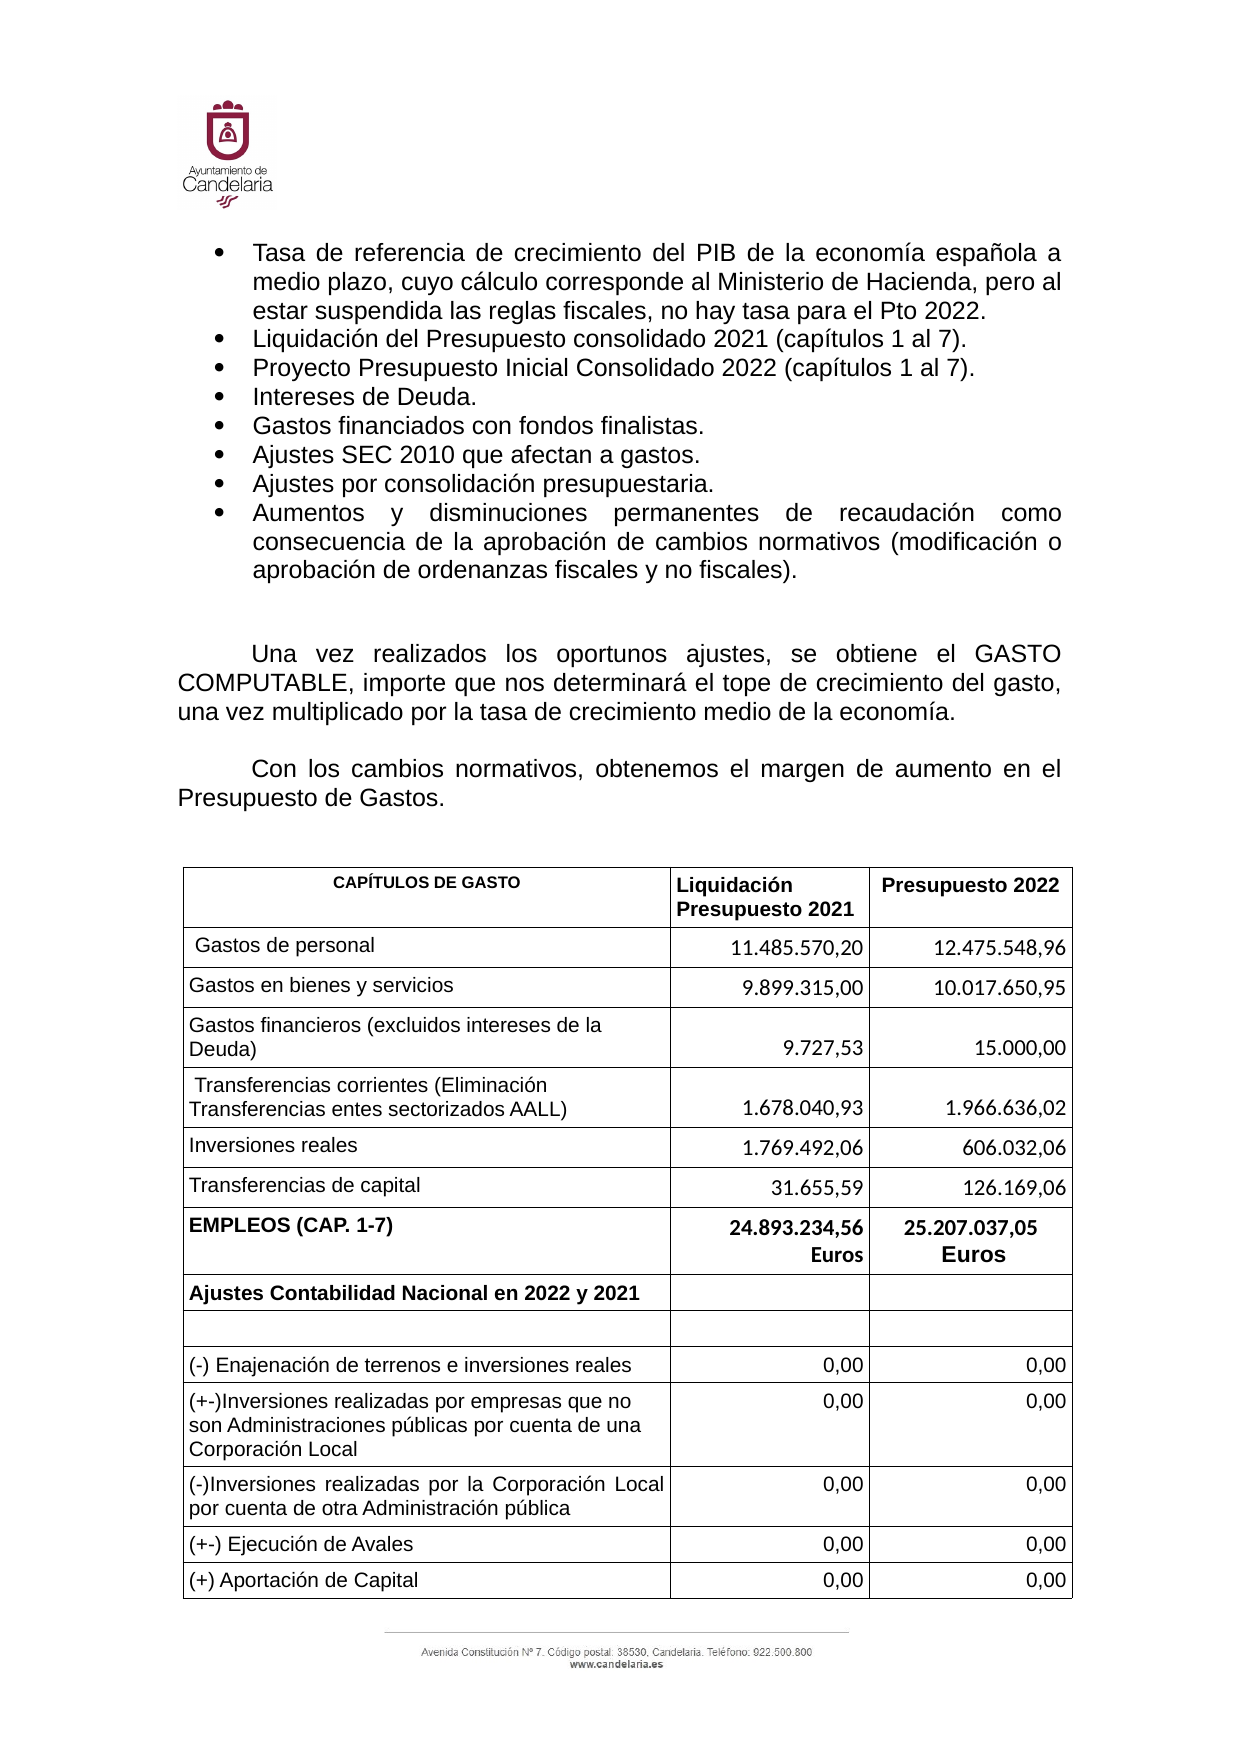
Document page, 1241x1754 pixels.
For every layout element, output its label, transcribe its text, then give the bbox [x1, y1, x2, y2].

table_cell 1.678.040,93 [671, 1068, 869, 1126]
table_cell Gastos en bienes y servicios [184, 968, 670, 1007]
text Con los cambios normativos, obtenemos el margen de aumento en el Presupuesto de Gastos. [177, 754, 1063, 812]
table_cell 12.475.548,96 [870, 928, 1072, 967]
table_cell [870, 1311, 1072, 1346]
table_cell 11.485.570,20 [671, 928, 869, 967]
list Proyecto Presupuesto Inicial Consolidado 2022 (capítulos 1 al 7). [215, 353, 1063, 382]
table_cell (+-)Inversiones realizadas por empresas que no son Administraciones públicas por cuenta de una Corporación Local [184, 1383, 670, 1466]
table_header CAPÍTULOS DE GASTO [184, 868, 670, 927]
list Ajustes por consolidación presupuestaria. [215, 469, 1063, 498]
table_cell (+-) Ejecución de Avales [184, 1527, 670, 1562]
table_header Liquidación Presupuesto 2021 [671, 868, 869, 927]
table_cell 0,00 [671, 1527, 869, 1562]
text Una vez realizados los oportunos ajustes, se obtiene el GASTO COMPUTABLE, importe que nos determinará el tope de crecimiento del gasto, una vez multiplicado por la tasa de crecimiento medio de la economía. [177, 639, 1063, 725]
list Aumentos y disminuciones permanentes de recaudación como consecuencia de la aprobación de cambios normativos (modificación o aprobación de ordenanzas fiscales y no fiscales). [215, 498, 1063, 584]
table_cell [671, 1311, 869, 1346]
table_cell 31.655,59 [671, 1168, 869, 1206]
table_cell EMPLEOS (CAP. 1-7) [184, 1208, 670, 1274]
table_cell 126.169,06 [870, 1168, 1072, 1206]
table_cell 25.207.037,05 Euros [870, 1208, 1072, 1274]
list Gastos financiados con fondos finalistas. [215, 411, 1063, 440]
table_cell 0,00 [870, 1467, 1072, 1526]
table_cell 10.017.650,95 [870, 968, 1072, 1007]
table_cell 606.032,06 [870, 1128, 1072, 1166]
table_cell 24.893.234,56 Euros [671, 1208, 869, 1274]
table_cell 0,00 [870, 1383, 1072, 1466]
table_cell Gastos de personal [184, 928, 670, 967]
list Intereses de Deuda. [215, 382, 1063, 411]
table_cell Gastos financieros (excluidos intereses de la Deuda) [184, 1008, 670, 1066]
table_cell (+) Aportación de Capital [184, 1563, 670, 1598]
table_header Presupuesto 2022 [870, 868, 1072, 927]
table_cell 0,00 [671, 1467, 869, 1526]
table_cell 1.769.492,06 [671, 1128, 869, 1166]
table_cell 15.000,00 [870, 1008, 1072, 1066]
list Ajustes SEC 2010 que afectan a gastos. [215, 440, 1063, 469]
table_cell [870, 1275, 1072, 1310]
table_cell 0,00 [671, 1563, 869, 1598]
table_cell 0,00 [870, 1527, 1072, 1562]
list Liquidación del Presupuesto consolidado 2021 (capítulos 1 al 7). [215, 324, 1063, 353]
table_cell 0,00 [671, 1347, 869, 1382]
table_cell [671, 1275, 869, 1310]
table_cell Transferencias corrientes (Eliminación Transferencias entes sectorizados AALL) [184, 1068, 670, 1126]
table_cell 1.966.636,02 [870, 1068, 1072, 1126]
table_cell Ajustes Contabilidad Nacional en 2022 y 2021 [184, 1275, 670, 1310]
table_cell (-)Inversiones realizadas por la Corporación Local por cuenta de otra Administración pública [184, 1467, 670, 1526]
table_cell 0,00 [671, 1383, 869, 1466]
table_cell 9.727,53 [671, 1008, 869, 1066]
table_cell 0,00 [870, 1347, 1072, 1382]
table_cell (-) Enajenación de terrenos e inversiones reales [184, 1347, 670, 1382]
table_cell Transferencias de capital [184, 1168, 670, 1206]
table_cell 0,00 [870, 1563, 1072, 1598]
list Tasa de referencia de crecimiento del PIB de la economía española a medio plazo, cuyo cálculo corresponde al Ministerio de Hacienda, pero al estar suspendida las reglas fiscales, no hay tasa para el Pto 2022. [215, 238, 1063, 324]
table_cell 9.899.315,00 [671, 968, 869, 1007]
table_cell Inversiones reales [184, 1128, 670, 1166]
table_cell [184, 1311, 670, 1346]
